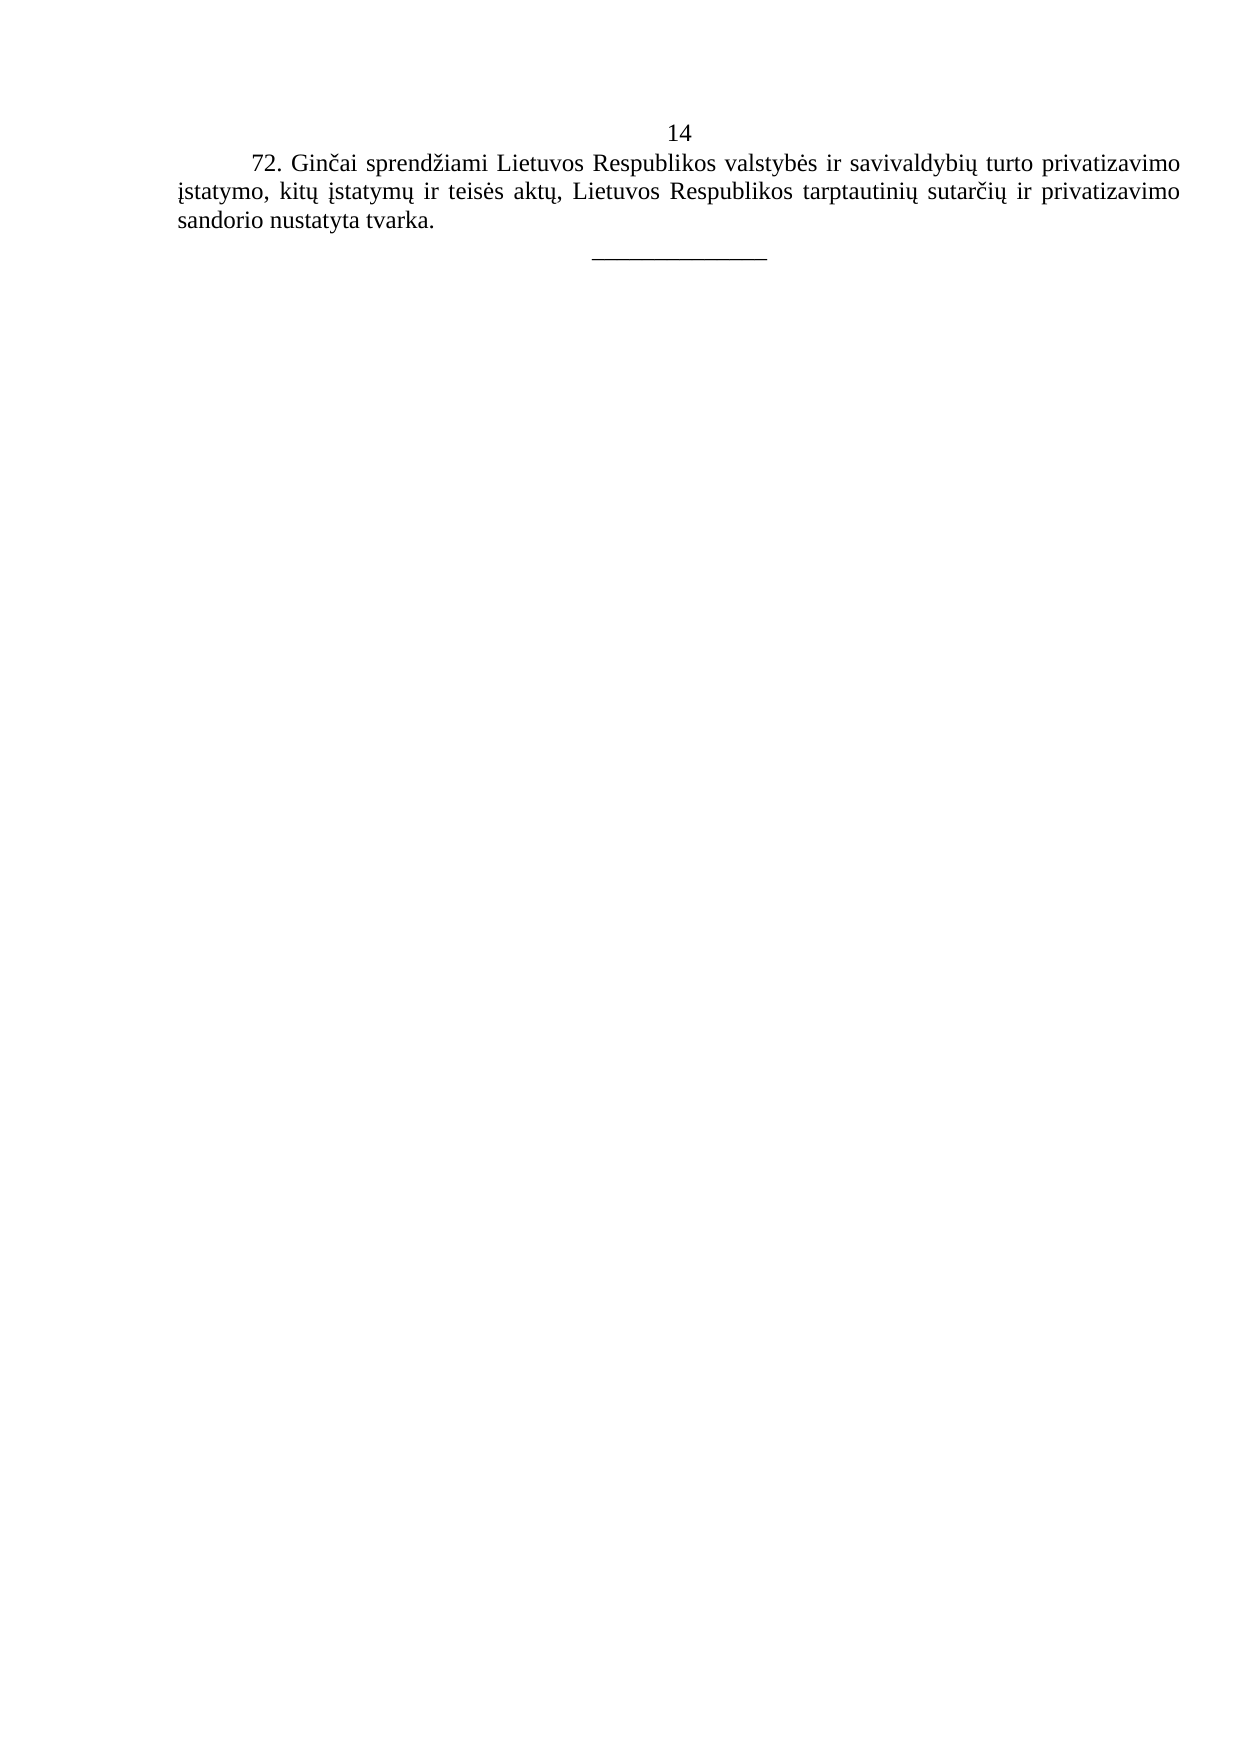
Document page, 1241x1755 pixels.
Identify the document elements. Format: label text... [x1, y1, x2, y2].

text ______________ [177, 234, 1181, 263]
text 72. Ginčai sprendžiami Lietuvos Respublikos valstybės ir savivaldybių turto privatizavimo įstatymo, kitų įstatymų ir teisės aktų, Lietuvos Respublikos tarptautinių sutarčių ir privatizavimo sandorio nustatyta tvarka. [177, 148, 1181, 234]
